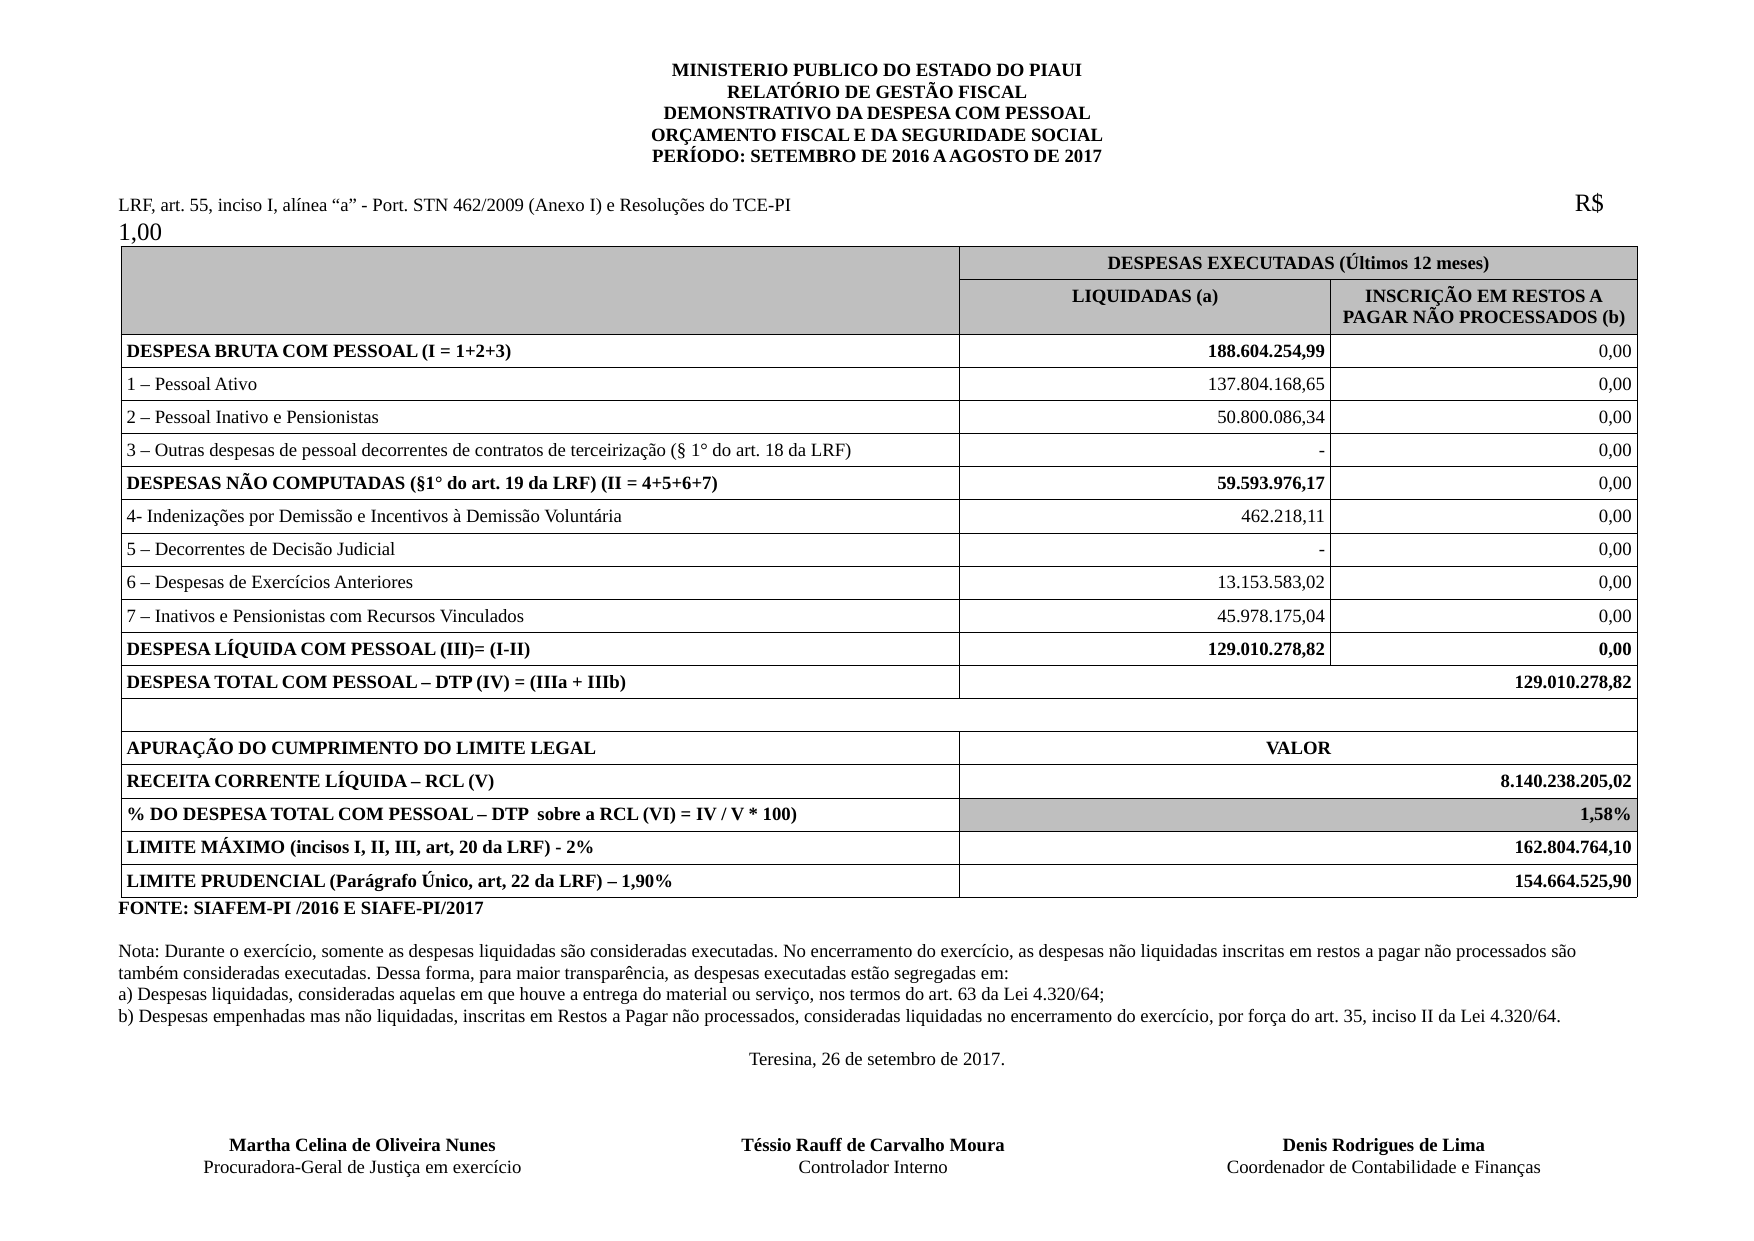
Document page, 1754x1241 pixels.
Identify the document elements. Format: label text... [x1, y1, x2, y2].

table_cell 0,00 [1331, 534, 1637, 566]
table_cell 0,00 [1331, 434, 1637, 466]
table_header Denis Rodrigues de Lima [1128, 1134, 1639, 1156]
table_cell 0,00 [1331, 335, 1637, 367]
text Teresina, 26 de setembro de 2017. [118, 1048, 1636, 1069]
text Nota: Durante o exercício, somente as despesas liquidadas são consideradas executadas. No encerramento do exercício, as despesas não liquidadas inscritas em restos a pagar não processados são também consideradas executadas. Dessa forma, para maior transparência, as despesas executadas estão segregadas em: [118, 940, 1636, 983]
table_cell 1,58% [960, 799, 1637, 831]
table_cell 0,00 [1331, 567, 1637, 599]
table_cell APURAÇÃO DO CUMPRIMENTO DO LIMITE LEGAL [122, 732, 959, 764]
table_cell RECEITA CORRENTE LÍQUIDA – RCL (V) [122, 765, 959, 797]
table_cell 129.010.278,82 [960, 666, 1637, 698]
table_cell - [960, 434, 1330, 466]
table_header DESPESAS EXECUTADAS (Últimos 12 meses) [960, 247, 1637, 279]
table_cell 5 – Decorrentes de Decisão Judicial [122, 534, 959, 566]
table_header Martha Celina de Oliveira Nunes [107, 1134, 618, 1156]
text MINISTERIO PUBLICO DO ESTADO DO PIAUI [118, 59, 1636, 81]
table_cell 13.153.583,02 [960, 567, 1330, 599]
table_cell 1 – Pessoal Ativo [122, 368, 959, 400]
table_cell DESPESA BRUTA COM PESSOAL (I = 1+2+3) [122, 335, 959, 367]
table_cell Procuradora-Geral de Justiça em exercício [107, 1156, 618, 1177]
table_cell 0,00 [1331, 467, 1637, 499]
table_cell 0,00 [1331, 368, 1637, 400]
table_cell 0,00 [1331, 633, 1637, 665]
table_cell 129.010.278,82 [960, 633, 1330, 665]
table_cell 4- Indenizações por Demissão e Incentivos à Demissão Voluntária [122, 500, 959, 532]
table_cell 162.804.764,10 [960, 832, 1637, 864]
table_cell DESPESA TOTAL COM PESSOAL – DTP (IV) = (IIIa + IIIb) [122, 666, 959, 698]
table_cell % DO DESPESA TOTAL COM PESSOAL – DTP sobre a RCL (VI) = IV / V * 100) [122, 799, 959, 831]
table_cell 7 – Inativos e Pensionistas com Recursos Vinculados [122, 600, 959, 632]
table_cell LIMITE MÁXIMO (incisos I, II, III, art, 20 da LRF) - 2% [122, 832, 959, 864]
table_cell 0,00 [1331, 500, 1637, 532]
table_cell LIMITE PRUDENCIAL (Parágrafo Único, art, 22 da LRF) – 1,90% [122, 865, 959, 897]
table_cell 462.218,11 [960, 500, 1330, 532]
table_cell 8.140.238.205,02 [960, 765, 1637, 797]
table_cell 137.804.168,65 [960, 368, 1330, 400]
table_cell Coordenador de Contabilidade e Finanças [1128, 1156, 1639, 1177]
text RELATÓRIO DE GESTÃO FISCAL [118, 81, 1636, 102]
table_cell 154.664.525,90 [960, 865, 1637, 897]
table_cell Controlador Interno [618, 1156, 1128, 1177]
table_cell DESPESA LÍQUIDA COM PESSOAL (III)= (I-II) [122, 633, 959, 665]
table_cell INSCRIÇÃO EM RESTOS A PAGAR NÃO PROCESSADOS (b) [1331, 280, 1637, 334]
table_cell LIQUIDADAS (a) [960, 280, 1330, 334]
table_cell 50.800.086,34 [960, 401, 1330, 433]
table_cell 2 – Pessoal Inativo e Pensionistas [122, 401, 959, 433]
table_cell 3 – Outras despesas de pessoal decorrentes de contratos de terceirização (§ 1° do art. 18 da LRF) [122, 434, 959, 466]
table_cell [122, 699, 1637, 731]
table_cell - [960, 534, 1330, 566]
table_cell 188.604.254,99 [960, 335, 1330, 367]
table_cell 0,00 [1331, 401, 1637, 433]
table_cell 0,00 [1331, 600, 1637, 632]
text b) Despesas empenhadas mas não liquidadas, inscritas em Restos a Pagar não processados, consideradas liquidadas no encerramento do exercício, por força do art. 35, inciso II da Lei 4.320/64. [118, 1005, 1636, 1026]
table_cell 59.593.976,17 [960, 467, 1330, 499]
table_header [122, 247, 959, 334]
table_cell DESPESAS NÃO COMPUTADAS (§1° do art. 19 da LRF) (II = 4+5+6+7) [122, 467, 959, 499]
text ORÇAMENTO FISCAL E DA SEGURIDADE SOCIAL [118, 124, 1636, 145]
text LRF, art. 55, inciso I, alínea “a” - Port. STN 462/2009 (Anexo I) e Resoluções do TCE-PI R$ 1,00 [118, 188, 1636, 246]
text FONTE: SIAFEM-PI /2016 E SIAFE-PI/2017 [118, 897, 1636, 918]
table_header Téssio Rauff de Carvalho Moura [618, 1134, 1128, 1156]
table_cell 6 – Despesas de Exercícios Anteriores [122, 567, 959, 599]
table_cell 45.978.175,04 [960, 600, 1330, 632]
table_cell VALOR [960, 732, 1637, 764]
text DEMONSTRATIVO DA DESPESA COM PESSOAL [118, 102, 1636, 124]
text PERÍODO: SETEMBRO DE 2016 A AGOSTO DE 2017 [118, 145, 1636, 167]
text a) Despesas liquidadas, consideradas aquelas em que houve a entrega do material ou serviço, nos termos do art. 63 da Lei 4.320/64; [118, 983, 1636, 1005]
